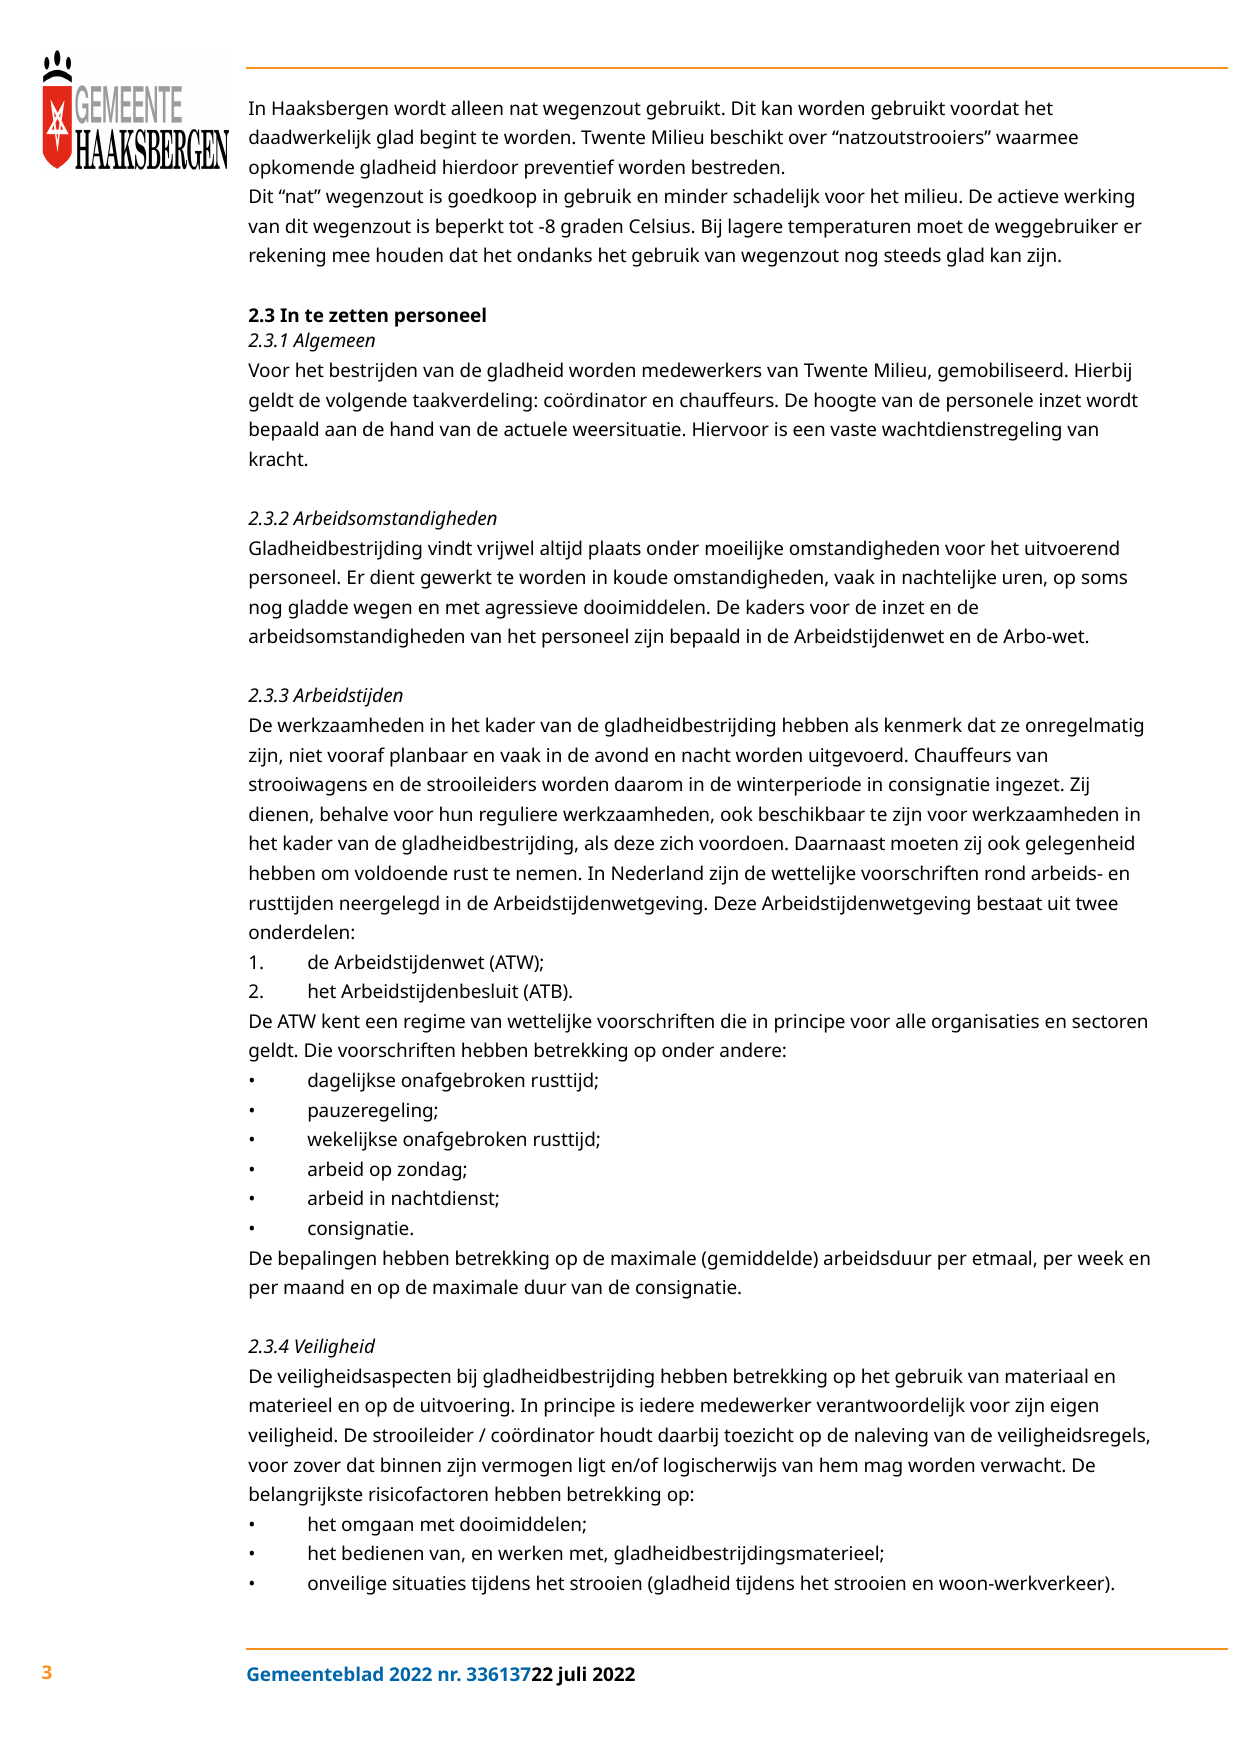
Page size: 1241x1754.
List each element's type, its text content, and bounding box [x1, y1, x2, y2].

list onveilige situaties tijdens het strooien (gladheid tijdens het strooien en woon-werkverkeer). [248, 1570, 1152, 1596]
text 2.3.3 Arbeidstijden [248, 683, 1152, 708]
text Gladheidbestrijding vindt vrijwel altijd plaats onder moeilijke omstandigheden voor het uitvoerend personeel. Er dient gewerkt te worden in koude omstandigheden, vaak in nachtelijke uren, op soms nog gladde wegen en met agressieve dooimiddelen. De kaders voor de inzet en de arbeidsomstandigheden van het personeel zijn bepaald in de Arbeidstijdenwet en de Arbo-wet. [248, 535, 1152, 649]
text De bepalingen hebben betrekking op de maximale (gemiddelde) arbeidsduur per etmaal, per week en per maand en op de maximale duur van de consignatie. [248, 1245, 1152, 1300]
list consignatie. [248, 1215, 1152, 1241]
text In Haaksbergen wordt alleen nat wegenzout gebruikt. Dit kan worden gebruikt voordat het daadwerkelijk glad begint te worden. Twente Milieu beschikt over “natzoutstrooiers” waarmee opkomende gladheid hierdoor preventief worden bestreden. [248, 95, 1152, 180]
picture [41, 47, 231, 172]
text 2.3.2 Arbeidsomstandigheden [248, 505, 1152, 531]
list arbeid in nachtdienst; [248, 1186, 1152, 1211]
list de Arbeidstijdenwet (ATW); [248, 949, 1152, 974]
list het omgaan met dooimiddelen; [248, 1511, 1152, 1537]
text 2.3 In te zetten personeel [248, 302, 1152, 328]
text De werkzaamheden in het kader van de gladheidbestrijding hebben als kenmerk dat ze onregelmatig zijn, niet vooraf planbaar en vaak in de avond en nacht worden uitgevoerd. Chauffeurs van strooiwagens en de strooileiders worden daarom in de winterperiode in consignatie ingezet. Zij dienen, behalve voor hun reguliere werkzaamheden, ook beschikbaar te zijn voor werkzaamheden in het kader van de gladheidbestrijding, als deze zich voordoen. Daarnaast moeten zij ook gelegenheid hebben om voldoende rust te nemen. In Nederland zijn de wettelijke voorschriften rond arbeids- en rusttijden neergelegd in de Arbeidstijdenwetgeving. Deze Arbeidstijdenwetgeving bestaat uit twee onderdelen: [248, 712, 1152, 945]
list dagelijkse onafgebroken rusttijd; [248, 1067, 1152, 1093]
text De ATW kent een regime van wettelijke voorschriften die in principe voor alle organisaties en sectoren geldt. Die voorschriften hebben betrekking op onder andere: [248, 1008, 1152, 1063]
text De veiligheidsaspecten bij gladheidbestrijding hebben betrekking op het gebruik van materiaal en materieel en op de uitvoering. In principe is iedere medewerker verantwoordelijk voor zijn eigen veiligheid. De strooileider / coördinator houdt daarbij toezicht op de naleving van de veiligheidsregels, voor zover dat binnen zijn vermogen ligt en/of logischerwijs van hem mag worden verwacht. De belangrijkste risicofactoren hebben betrekking op: [248, 1363, 1152, 1507]
text 2.3.1 Algemeen [248, 328, 1152, 353]
text Voor het bestrijden van de gladheid worden medewerkers van Twente Milieu, gemobiliseerd. Hierbij geldt de volgende taakverdeling: coördinator en chauffeurs. De hoogte van de personele inzet wordt bepaald aan de hand van de actuele weersituatie. Hiervoor is een vaste wachtdienstregeling van kracht. [248, 357, 1152, 472]
text 2.3.4 Veiligheid [248, 1333, 1152, 1359]
list pauzeregeling; [248, 1097, 1152, 1122]
list het Arbeidstijdenbesluit (ATB). [248, 978, 1152, 1004]
list arbeid op zondag; [248, 1156, 1152, 1182]
list het bedienen van, en werken met, gladheidbestrijdingsmaterieel; [248, 1541, 1152, 1566]
list wekelijkse onafgebroken rusttijd; [248, 1126, 1152, 1152]
text Dit “nat” wegenzout is goedkoop in gebruik en minder schadelijk voor het milieu. De actieve werking van dit wegenzout is beperkt tot -8 graden Celsius. Bij lagere temperaturen moet de weggebruiker er rekening mee houden dat het ondanks het gebruik van wegenzout nog steeds glad kan zijn. [248, 183, 1152, 268]
